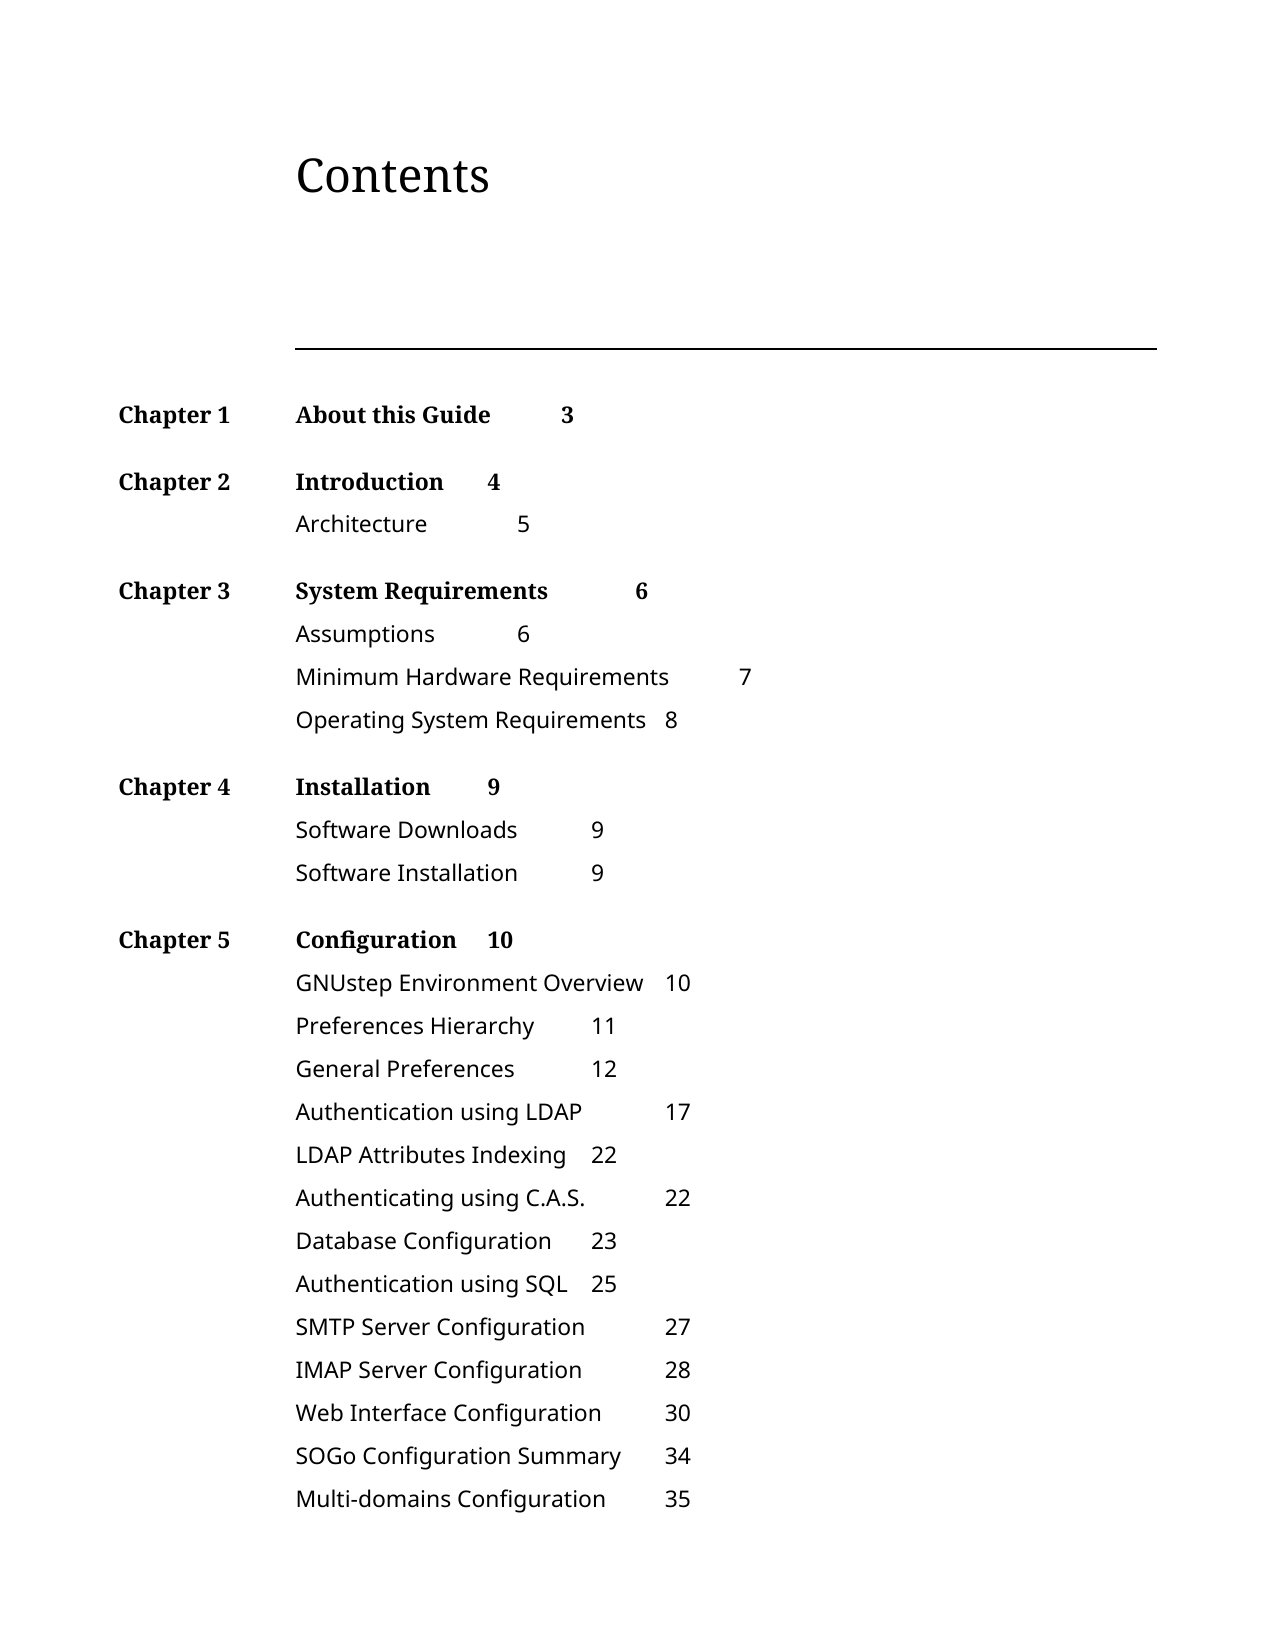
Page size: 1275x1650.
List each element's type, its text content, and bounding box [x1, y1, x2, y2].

text Chapter 3 System Requirements 6 [118, 575, 1157, 606]
text Minimum Hardware Requirements 7 [295, 661, 1157, 692]
text Chapter 2 Introduction 4 [118, 465, 1157, 497]
text Authentication using LDAP 17 [295, 1096, 1157, 1127]
text Authentication using SQL 25 [295, 1268, 1157, 1299]
text Multi-domains Configuration 35 [295, 1483, 1157, 1514]
text GNUstep Environment Overview 10 [295, 967, 1157, 998]
text Software Installation 9 [295, 857, 1157, 888]
text Database Configuration 23 [295, 1225, 1157, 1256]
text SMTP Server Configuration 27 [295, 1311, 1157, 1342]
text Architecture 5 [295, 508, 1157, 540]
text Chapter 5 Configuration 10 [118, 923, 1157, 955]
text Web Interface Configuration 30 [295, 1397, 1157, 1428]
text IMAP Server Configuration 28 [295, 1354, 1157, 1385]
text Assumptions 6 [295, 618, 1157, 649]
text General Preferences 12 [295, 1053, 1157, 1084]
text Chapter 1 About this Guide 3 [118, 399, 1157, 430]
text Chapter 4 Installation 9 [118, 771, 1157, 802]
text LDAP Attributes Indexing 22 [295, 1139, 1157, 1170]
text Software Downloads 9 [295, 814, 1157, 845]
text SOGo Configuration Summary 34 [295, 1440, 1157, 1471]
text Authenticating using C.A.S. 22 [295, 1182, 1157, 1213]
text Operating System Requirements 8 [295, 704, 1157, 735]
subtitle Contents [295, 143, 1157, 348]
text Preferences Hierarchy 11 [295, 1009, 1157, 1041]
